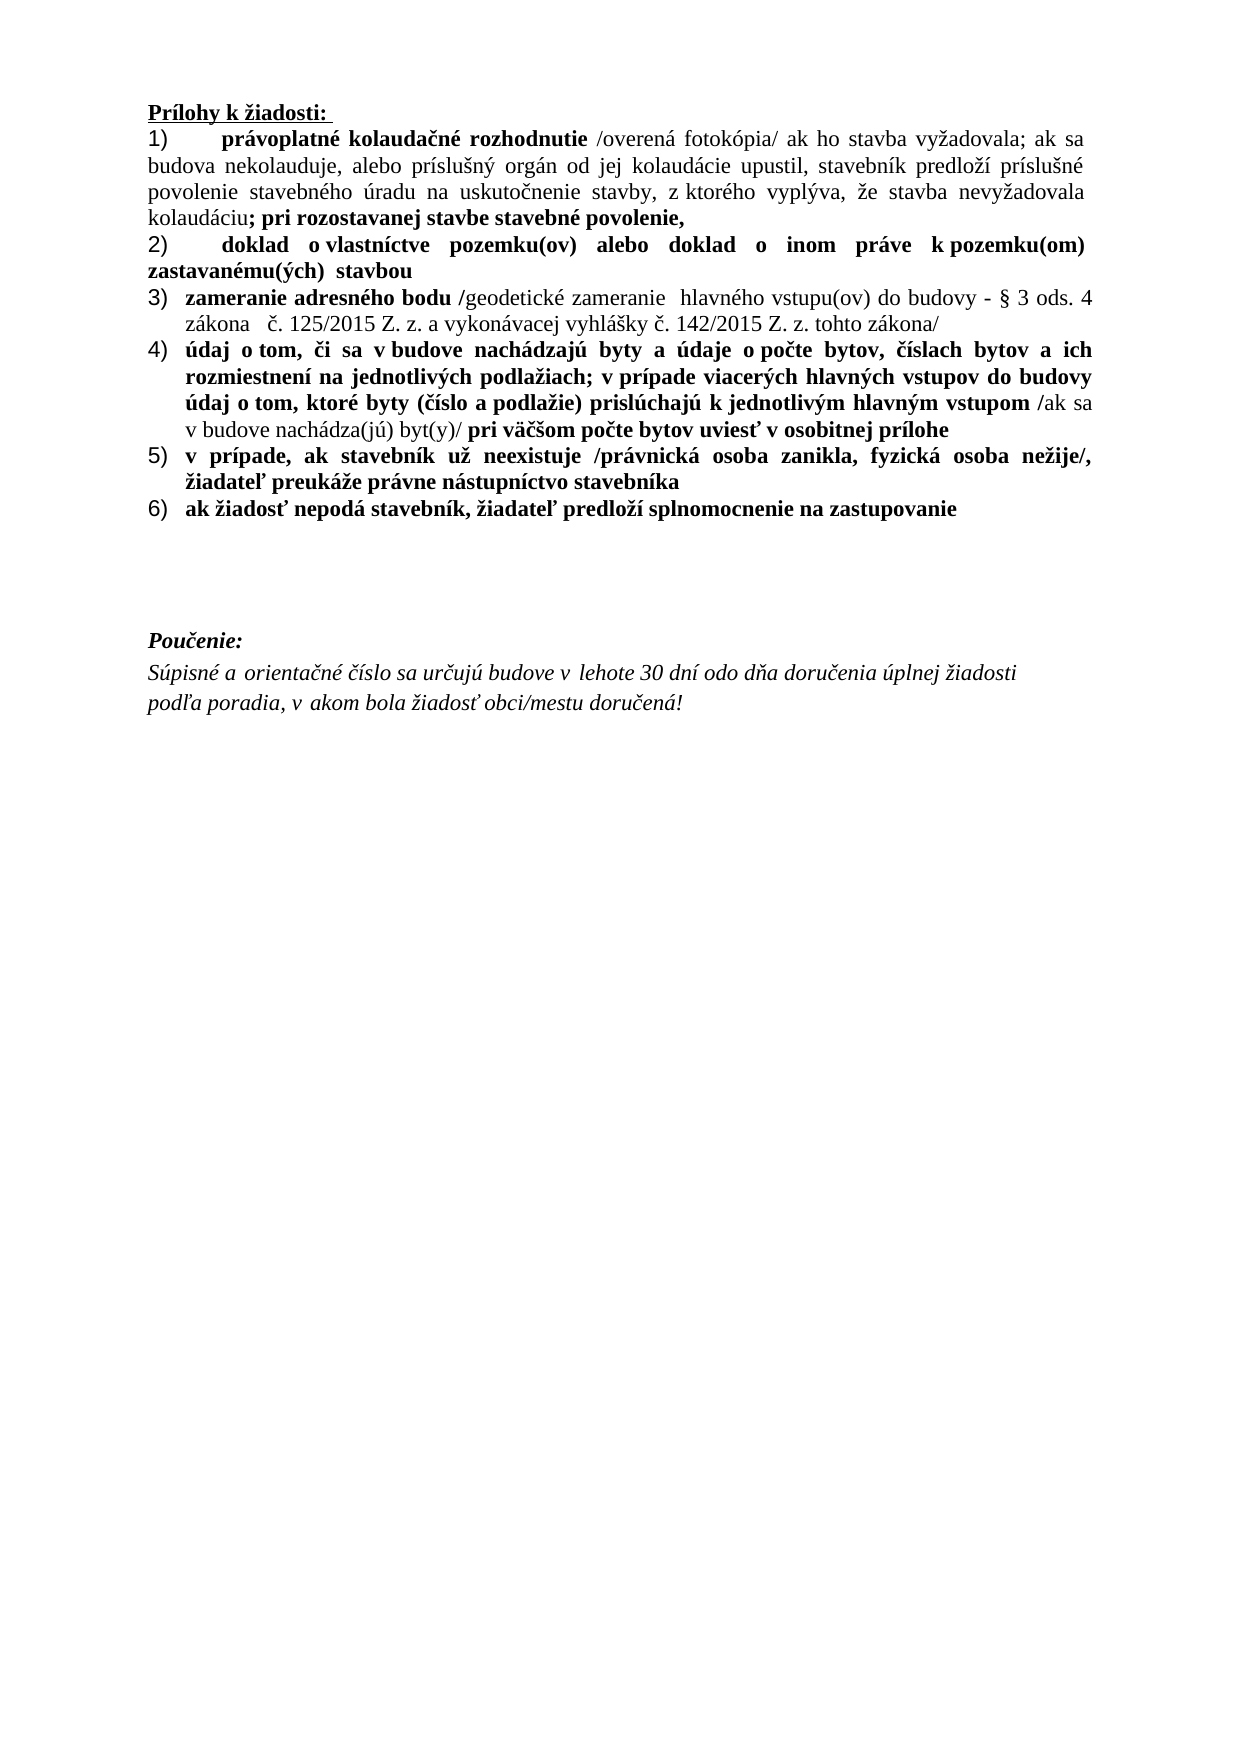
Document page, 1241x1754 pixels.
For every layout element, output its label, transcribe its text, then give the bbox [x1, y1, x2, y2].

table_header Súpisné a orientačné číslo sa určujú budove v lehote 30 dní odo dňa doručenia úplnej žiadosti podľa poradia, v akom bola žiadosť obci/mestu doručená! [148, 653, 1039, 747]
table_cell [1039, 747, 1090, 818]
list údaj o tom, či sa v budove nachádzajú byty a údaje o počte bytov, číslach bytov a ich rozmiestnení na jednotlivých podlažiach; v prípade viacerých hlavných vstupov do budovy údaj o tom, ktoré byty (číslo a podlažie) prislúchajú k jednotlivým hlavným vstupom /ak sa v budove nachádza(jú) byt(y)/ pri väčšom počte bytov uviesť v osobitnej prílohe [148, 336, 1093, 442]
text Prílohy k žiadosti: [148, 99, 1093, 125]
table_cell [148, 747, 1039, 818]
list zameranie adresného bodu /geodetické zameranie hlavného vstupu(ov) do budovy - § 3 ods. 4 zákona č. 125/2015 Z. z. a vykonávacej vyhlášky č. 142/2015 Z. z. tohto zákona/ [148, 284, 1093, 336]
list v prípade, ak stavebník už neexistuje /právnická osoba zanikla, fyzická osoba nežije/, žiadateľ preukáže právne nástupníctvo stavebníka [148, 442, 1093, 495]
list doklad o vlastníctve pozemku(ov) alebo doklad o inom práve k pozemku(om) zastavanému(ých) stavbou [148, 231, 1085, 284]
table_header [1039, 653, 1090, 747]
text Poučenie: [148, 627, 1093, 653]
list ak žiadosť nepodá stavebník, žiadateľ predloží splnomocnenie na zastupovanie [148, 495, 1093, 521]
list právoplatné kolaudačné rozhodnutie /overená fotokópia/ ak ho stavba vyžadovala; ak sa budova nekolauduje, alebo príslušný orgán od jej kolaudácie upustil, stavebník predloží príslušné povolenie stavebného úradu na uskutočnenie stavby, z ktorého vyplýva, že stavba nevyžadovala kolaudáciu; pri rozostavanej stavbe stavebné povolenie, [148, 125, 1085, 231]
